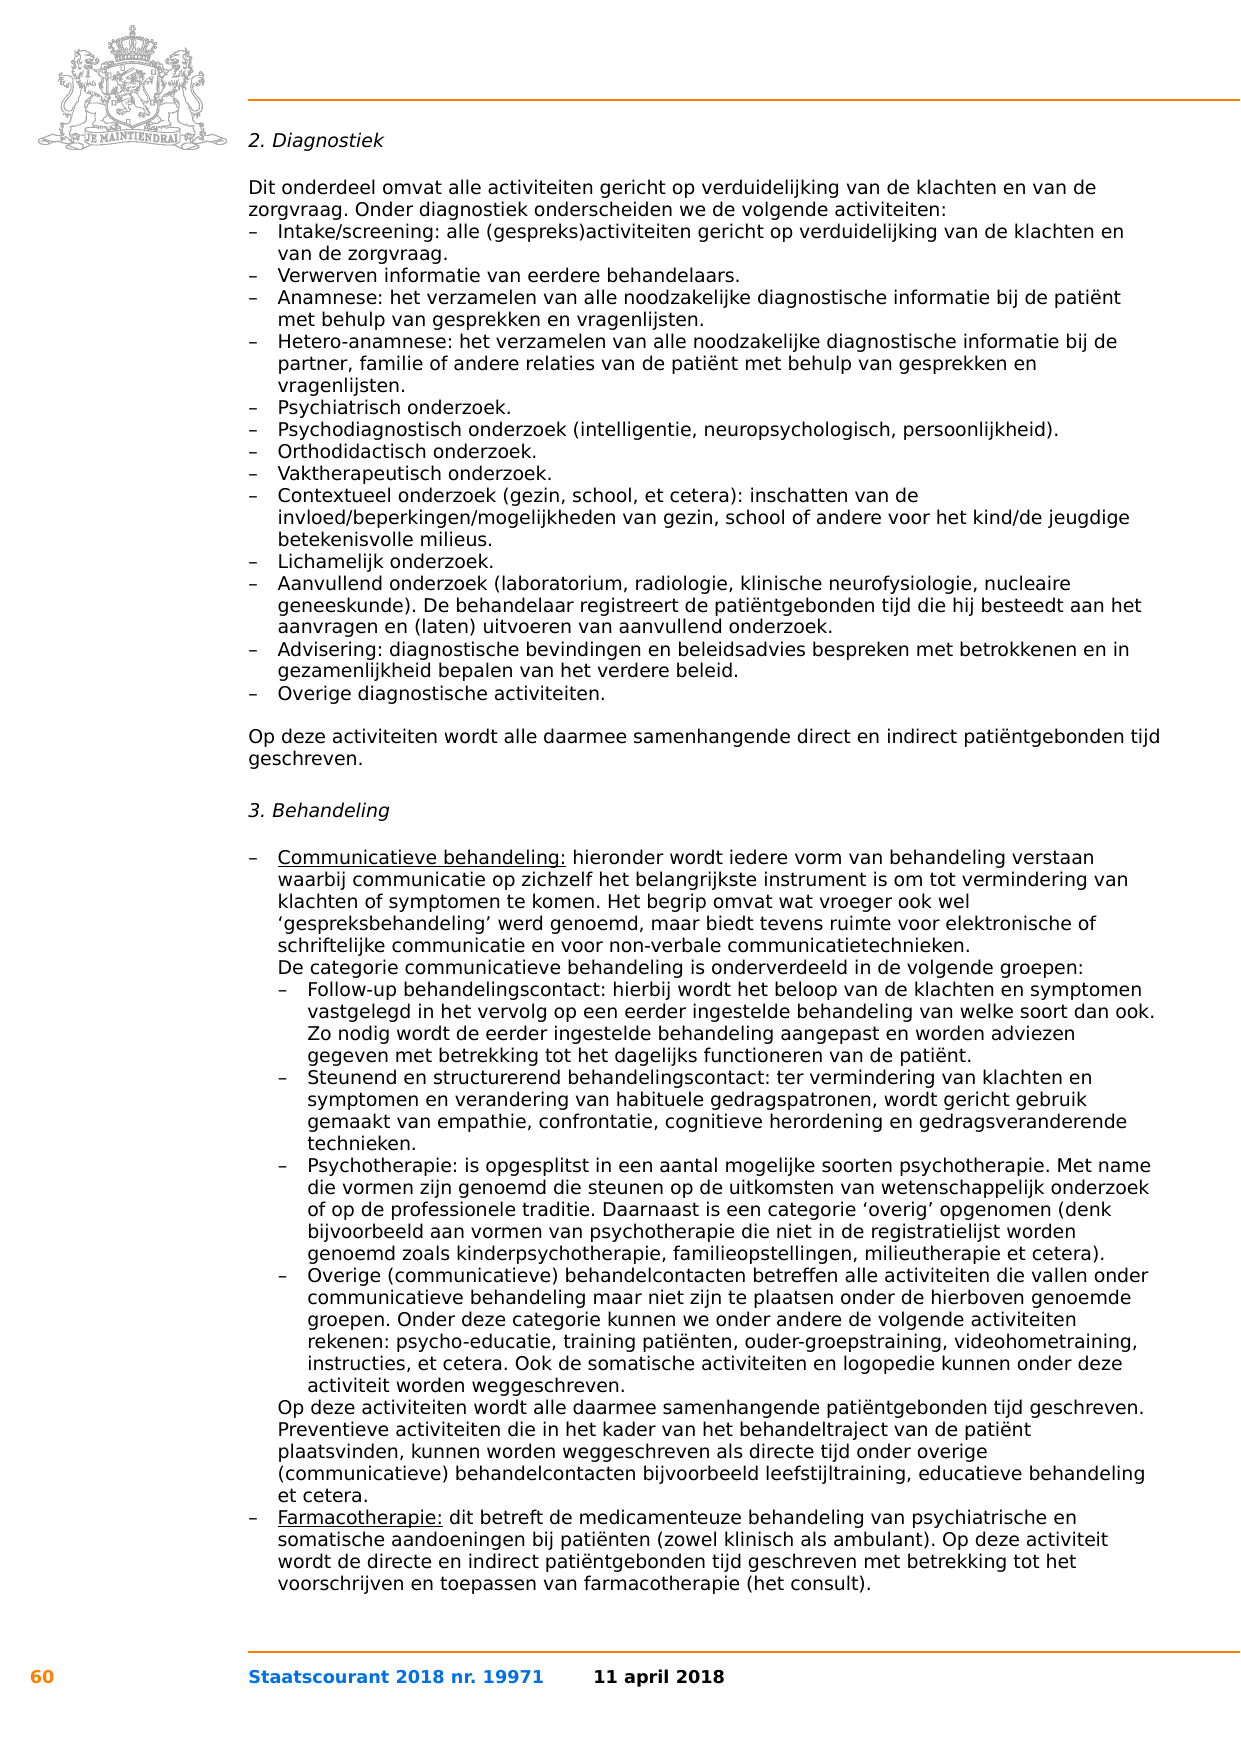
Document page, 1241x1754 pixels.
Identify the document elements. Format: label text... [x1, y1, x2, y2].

text – Overige diagnostische activiteiten. [248, 682, 1163, 704]
picture [38, 25, 227, 150]
text Dit onderdeel omvat alle activiteiten gericht op verduidelijking van de klachten en van de zorgvraag. Onder diagnostiek onderscheiden we de volgende activiteiten: [248, 177, 1163, 221]
text – Hetero-anamnese: het verzamelen van alle noodzakelijke diagnostische informatie bij de partner, familie of andere relaties van de patiënt met behulp van gesprekken en vragenlijsten. [248, 331, 1163, 397]
text – Advisering: diagnostische bevindingen en beleidsadvies bespreken met betrokkenen en in gezamenlijkheid bepalen van het verdere beleid. [248, 638, 1163, 682]
text Op deze activiteiten wordt alle daarmee samenhangende patiëntgebonden tijd geschreven. Preventieve activiteiten die in het kader van het behandeltraject van de patiënt plaatsvinden, kunnen worden weggeschreven als directe tijd onder overige (communicatieve) behandelcontacten bijvoorbeeld leefstijltraining, educatieve behandeling et cetera. [277, 1397, 1163, 1507]
text – Aanvullend onderzoek (laboratorium, radiologie, klinische neurofysiologie, nucleaire geneeskunde). De behandelaar registreert de patiëntgebonden tijd die hij besteedt aan het aanvragen en (laten) uitvoeren van aanvullend onderzoek. [248, 572, 1163, 638]
text – Contextueel onderzoek (gezin, school, et cetera): inschatten van de invloed/beperkingen/mogelijkheden van gezin, school of andere voor het kind/de jeugdige betekenisvolle milieus. [248, 484, 1163, 551]
text – Verwerven informatie van eerdere behandelaars. [248, 265, 1163, 287]
text – Farmacotherapie: dit betreft de medicamenteuze behandeling van psychiatrische en somatische aandoeningen bij patiënten (zowel klinisch als ambulant). Op deze activiteit wordt de directe en indirect patiëntgebonden tijd geschreven met betrekking tot het voorschrijven en toepassen van farmacotherapie (het consult). [248, 1507, 1163, 1594]
text – Psychiatrisch onderzoek. [248, 397, 1163, 419]
text – Orthodidactisch onderzoek. [248, 441, 1163, 463]
text – Psychodiagnostisch onderzoek (intelligentie, neuropsychologisch, persoonlijkheid). [248, 419, 1163, 441]
text De categorie communicatieve behandeling is onderverdeeld in de volgende groepen: [277, 957, 1163, 979]
text – Steunend en structurerend behandelingscontact: ter vermindering van klachten en symptomen en verandering van habituele gedragspatronen, wordt gericht gebruik gemaakt van empathie, confrontatie, cognitieve herordening en gedragsveranderende technieken. [278, 1067, 1163, 1155]
text Op deze activiteiten wordt alle daarmee samenhangende direct en indirect patiëntgebonden tijd geschreven. [248, 726, 1163, 770]
subtitle 2. Diagnostiek [248, 130, 1163, 152]
text – Communicatieve behandeling: hieronder wordt iedere vorm van behandeling verstaan waarbij communicatie op zichzelf het belangrijkste instrument is om tot vermindering van klachten of symptomen te komen. Het begrip omvat wat vroeger ook wel ‘gespreksbehandeling’ werd genoemd, maar biedt tevens ruimte voor elektronische of schriftelijke communicatie en voor non-verbale communicatietechnieken. [248, 847, 1163, 957]
subtitle 3. Behandeling [248, 800, 1163, 822]
text – Anamnese: het verzamelen van alle noodzakelijke diagnostische informatie bij de patiënt met behulp van gesprekken en vragenlijsten. [248, 287, 1163, 331]
text – Follow-up behandelingscontact: hierbij wordt het beloop van de klachten en symptomen vastgelegd in het vervolg op een eerder ingestelde behandeling van welke soort dan ook. Zo nodig wordt de eerder ingestelde behandeling aangepast en worden adviezen gegeven met betrekking tot het dagelijks functioneren van de patiënt. [278, 979, 1163, 1067]
text – Intake/screening: alle (gespreks)activiteiten gericht op verduidelijking van de klachten en van de zorgvraag. [248, 221, 1163, 265]
text – Overige (communicatieve) behandelcontacten betreffen alle activiteiten die vallen onder communicatieve behandeling maar niet zijn te plaatsen onder de hierboven genoemde groepen. Onder deze categorie kunnen we onder andere de volgende activiteiten rekenen: psycho-educatie, training patiënten, ouder-groepstraining, videohometraining, instructies, et cetera. Ook de somatische activiteiten en logopedie kunnen onder deze activiteit worden weggeschreven. [278, 1265, 1163, 1397]
text – Lichamelijk onderzoek. [248, 551, 1163, 572]
text – Vaktherapeutisch onderzoek. [248, 463, 1163, 484]
text – Psychotherapie: is opgesplitst in een aantal mogelijke soorten psychotherapie. Met name die vormen zijn genoemd die steunen op de uitkomsten van wetenschappelijk onderzoek of op de professionele traditie. Daarnaast is een categorie ‘overig’ opgenomen (denk bijvoorbeeld aan vormen van psychotherapie die niet in de registratielijst worden genoemd zoals kinderpsychotherapie, familieopstellingen, milieutherapie et cetera). [278, 1155, 1163, 1265]
